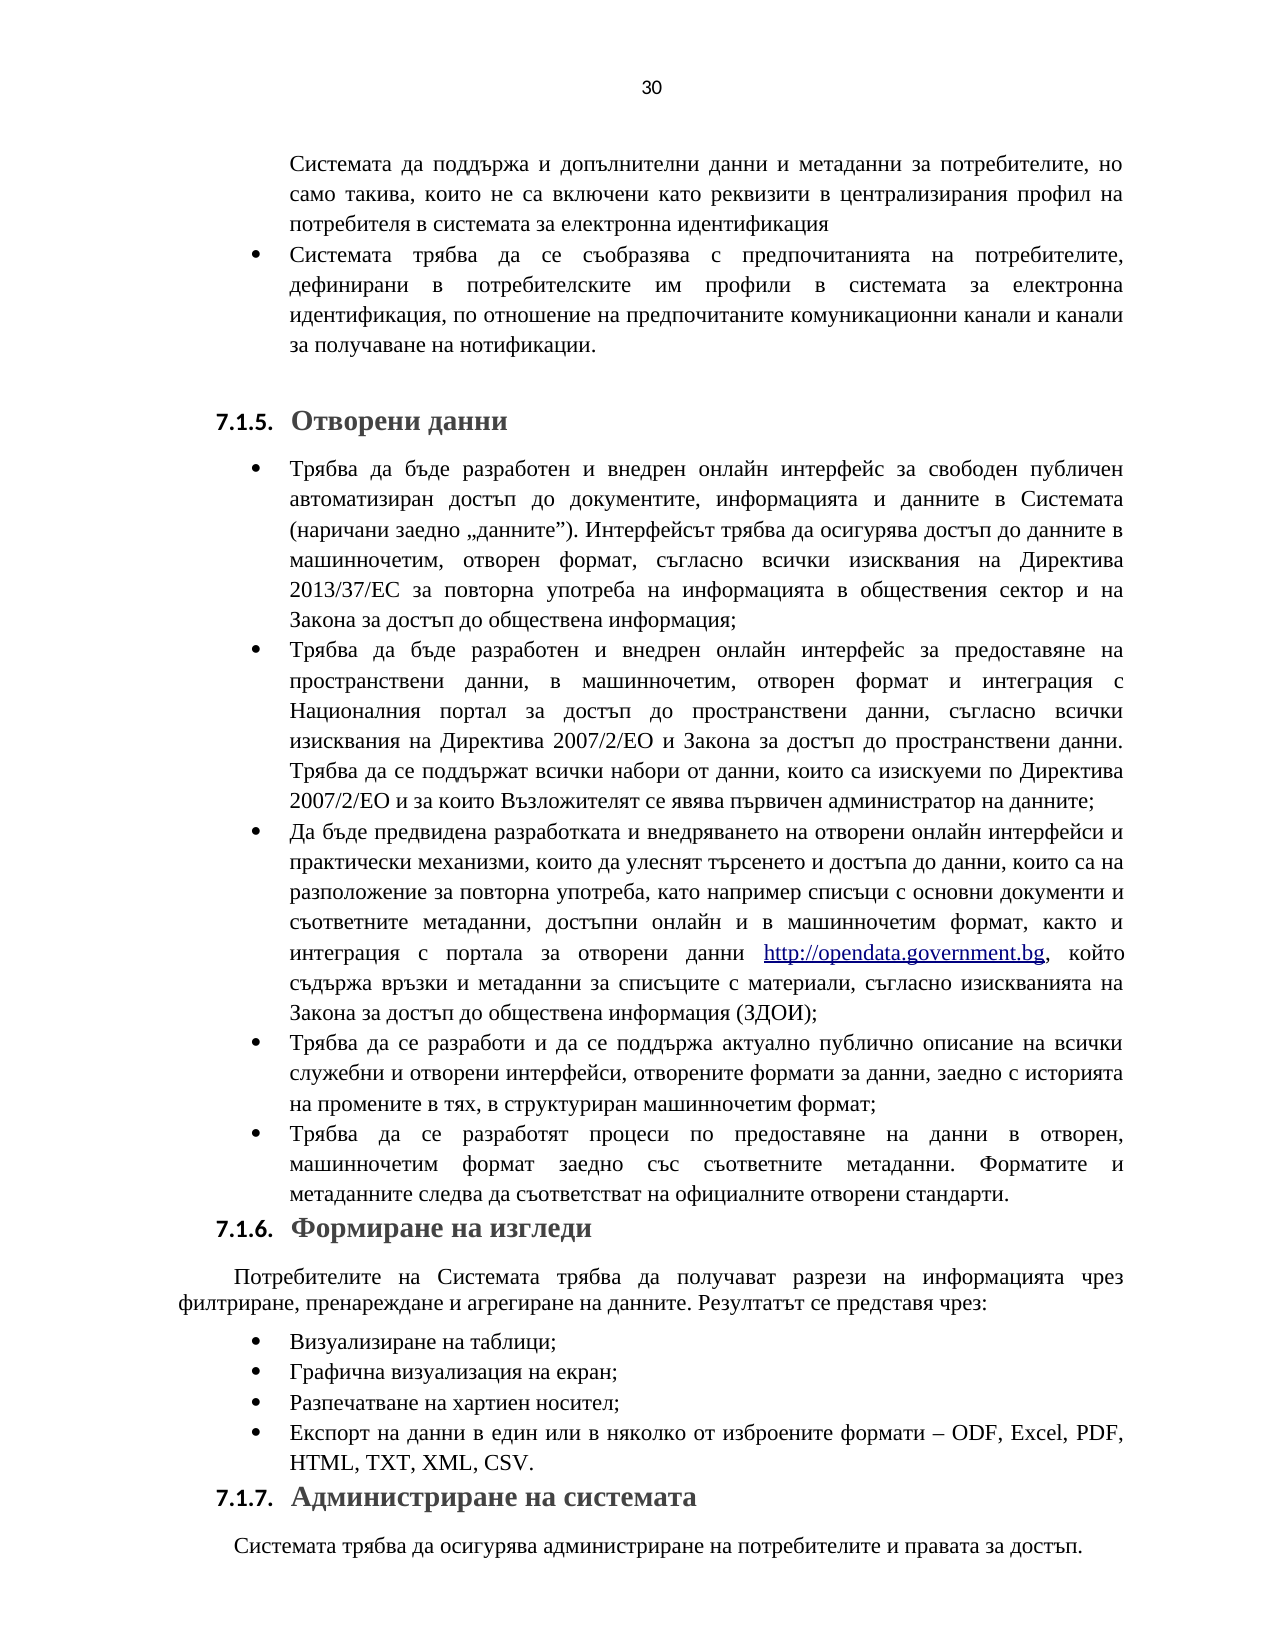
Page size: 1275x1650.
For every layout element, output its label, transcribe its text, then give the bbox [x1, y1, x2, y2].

text Потребителите на Системата трябва да получават разрези на информацията чрез филтриране, пренареждане и агрегиране на данните. Резултатът се представя чрез: [178, 1263, 1125, 1316]
list Да бъде предвидена разработката и внедряването на отворени онлайн интерфейси и практически механизми, които да улеснят търсенето и достъпа до данни, които са на разположение за повторна употреба, като например списъци с основни документи и съответните метаданни, достъпни онлайн и в машинночетим формат, както и интеграция с портала за отворени данни http://opendata.government.bg, който съдържа връзки и метаданни за списъците с материали, съгласно изискванията на Закона за достъп до обществена информация (ЗДОИ); [252, 818, 1125, 1025]
list Системата трябва да се съобразява с предпочитанията на потребителите, дефинирани в потребителските им профили в системата за електронна идентификация, по отношение на предпочитаните комуникационни канали и канали за получаване на нотификации. [252, 241, 1125, 358]
list Трябва да се разработи и да се поддържа актуално публично описание на всички служебни и отворени интерфейси, отворените формати за данни, заедно с историята на промените в тях, в структуриран машинночетим формат; [252, 1029, 1125, 1116]
text Системата трябва да осигурява администриране на потребителите и правата за достъп. [178, 1532, 1125, 1558]
list Разпечатване на хартиен носител; [252, 1388, 1125, 1415]
list Експорт на данни в един или в няколко от изброените формати – ODF, Excel, PDF, HTML, TXT, XML, CSV. [252, 1419, 1125, 1475]
subtitle Отворени данни [216, 403, 1125, 436]
list Графична визуализация на екран; [252, 1358, 1125, 1385]
list Визуализиране на таблици; [252, 1328, 1125, 1354]
list Трябва да бъде разработен и внедрен онлайн интерфейс за предоставяне на пространствени данни, в машинночетим, отворен формат и интеграция с Националния портал за достъп до пространствени данни, съгласно всички изисквания на Директива 2007/2/ЕО и Закона за достъп до пространствени данни. Трябва да се поддържат всички набори от данни, които са изискуеми по Директива 2007/2/ЕО и за които Възложителят се явява първичен администратор на данните; [252, 636, 1125, 814]
subtitle Формиране на изгледи [216, 1210, 1125, 1244]
list Трябва да се разработят процеси по предоставяне на данни в отворен, машинночетим формат заедно със съответните метаданни. Форматите и метаданните следва да съответстват на официалните отворени стандарти. [252, 1120, 1125, 1207]
list Системата да поддържа и допълнителни данни и метаданни за потребителите, но само такива, които не са включени като реквизити в централизирания профил на потребителя в системата за електронна идентификация [252, 150, 1125, 237]
list Трябва да бъде разработен и внедрен онлайн интерфейс за свободен публичен автоматизиран достъп до документите, информацията и данните в Системата (наричани заедно „данните”). Интерфейсът трябва да осигурява достъп до данните в машинночетим, отворен формат, съгласно всички изисквания на Директива 2013/37/ЕС за повторна употреба на информацията в обществения сектор и на Закона за достъп до обществена информация; [252, 455, 1125, 633]
subtitle Администриране на системата [216, 1479, 1125, 1513]
